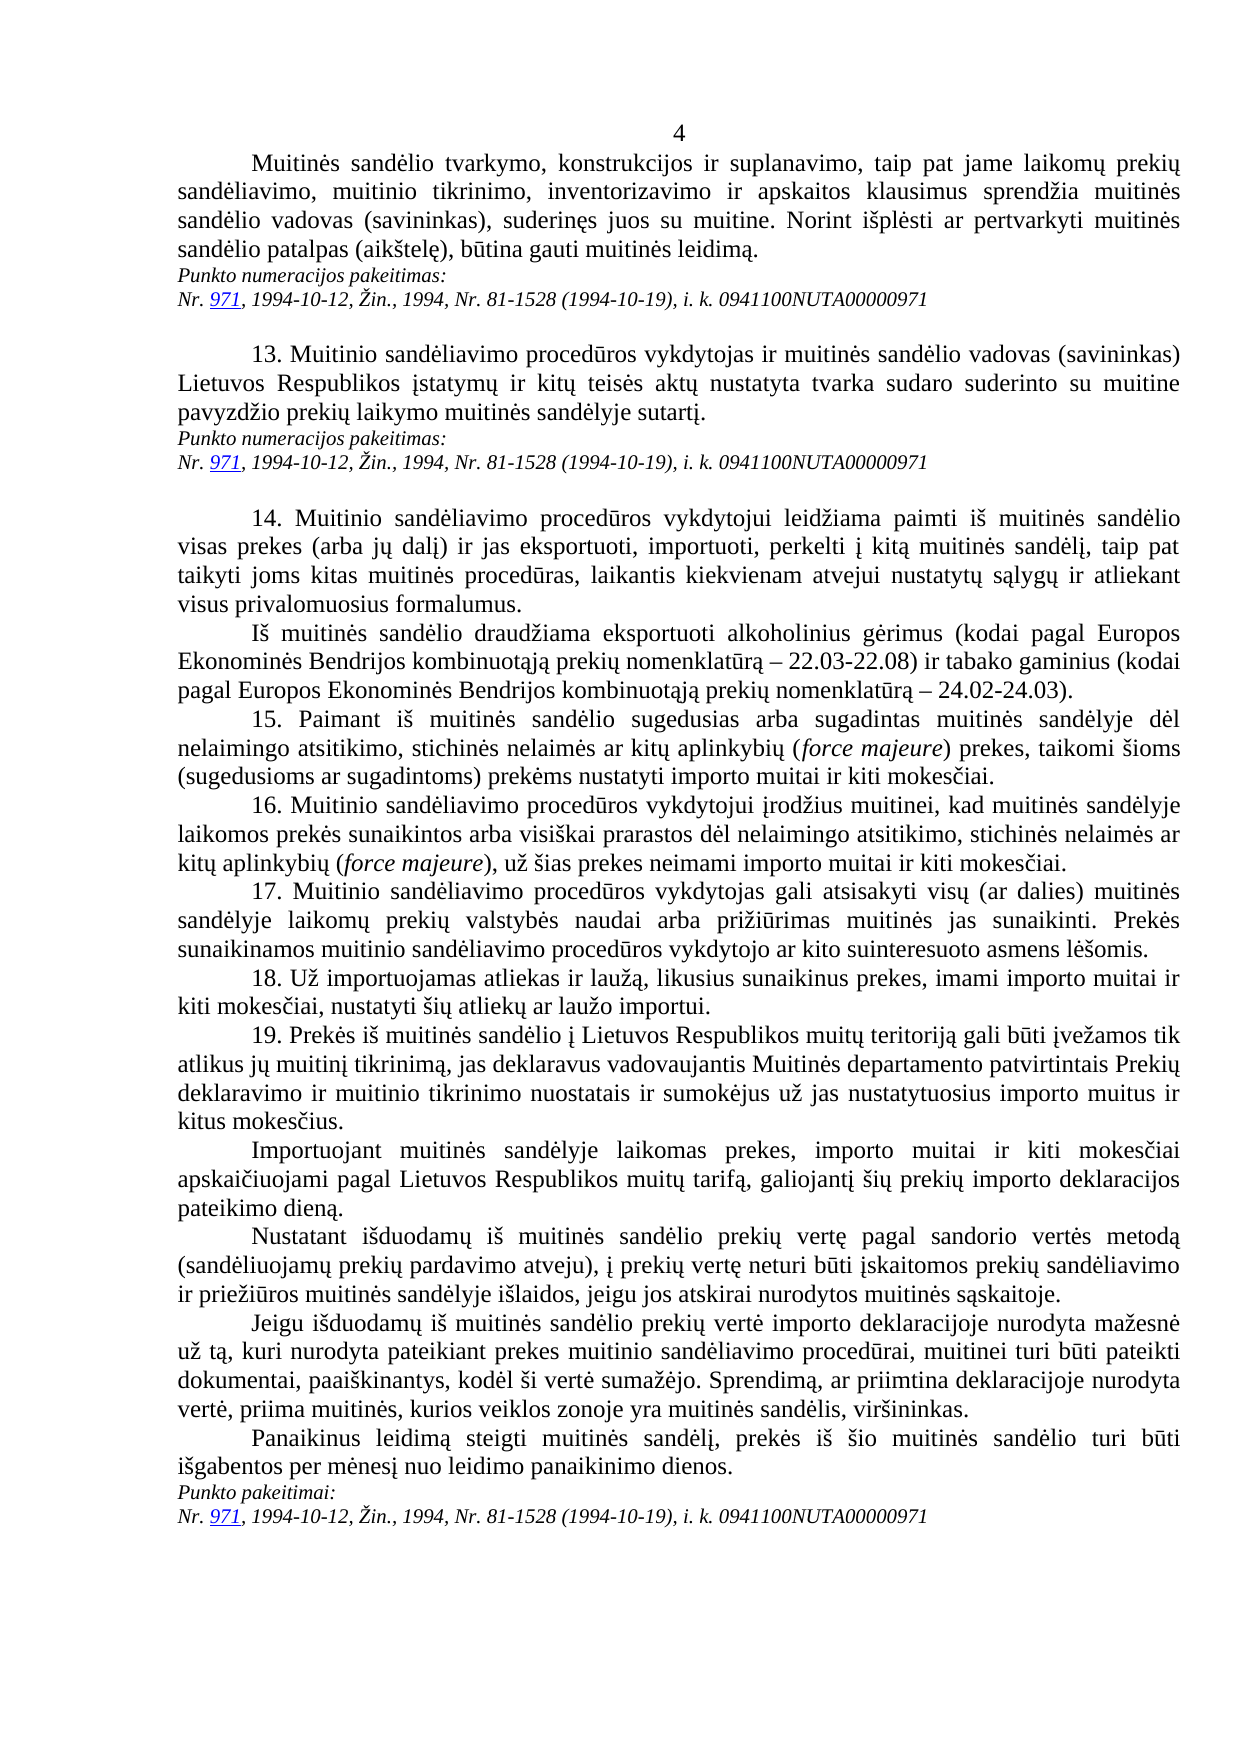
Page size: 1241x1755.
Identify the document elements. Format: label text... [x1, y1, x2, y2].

text Punkto numeracijos pakeitimas: [177, 426, 1181, 450]
text Importuojant muitinės sandėlyje laikomas prekes, importo muitai ir kiti mokesčiai apskaičiuojami pagal Lietuvos Respublikos muitų tarifą, galiojantį šių prekių importo deklaracijos pateikimo dieną. [177, 1135, 1181, 1221]
text 18. Už importuojamas atliekas ir laužą, likusius sunaikinus prekes, imami importo muitai ir kiti mokesčiai, nustatyti šių atliekų ar laužo importui. [177, 963, 1181, 1020]
text Nr. 971, 1994-10-12, Žin., 1994, Nr. 81-1528 (1994-10-19), i. k. 0941100NUTA00000971 [177, 450, 1181, 474]
text 17. Muitinio sandėliavimo procedūros vykdytojas gali atsisakyti visų (ar dalies) muitinės sandėlyje laikomų prekių valstybės naudai arba prižiūrimas muitinės jas sunaikinti. Prekės sunaikinamos muitinio sandėliavimo procedūros vykdytojo ar kito suinteresuoto asmens lėšomis. [177, 876, 1181, 963]
text Nustatant išduodamų iš muitinės sandėlio prekių vertę pagal sandorio vertės metodą (sandėliuojamų prekių pardavimo atveju), į prekių vertę neturi būti įskaitomos prekių sandėliavimo ir priežiūros muitinės sandėlyje išlaidos, jeigu jos atskirai nurodytos muitinės sąskaitoje. [177, 1221, 1181, 1308]
text 14. Muitinio sandėliavimo procedūros vykdytojui leidžiama paimti iš muitinės sandėlio visas prekes (arba jų dalį) ir jas eksportuoti, importuoti, perkelti į kitą muitinės sandėlį, taip pat taikyti joms kitas muitinės procedūras, laikantis kiekvienam atvejui nustatytų sąlygų ir atliekant visus privalomuosius formalumus. [177, 503, 1181, 618]
text 19. Prekės iš muitinės sandėlio į Lietuvos Respublikos muitų teritoriją gali būti įvežamos tik atlikus jų muitinį tikrinimą, jas deklaravus vadovaujantis Muitinės departamento patvirtintais Prekių deklaravimo ir muitinio tikrinimo nuostatais ir sumokėjus už jas nustatytuosius importo muitus ir kitus mokesčius. [177, 1020, 1181, 1135]
text Punkto pakeitimai: [177, 1480, 1181, 1504]
text Muitinės sandėlio tvarkymo, konstrukcijos ir suplanavimo, taip pat jame laikomų prekių sandėliavimo, muitinio tikrinimo, inventorizavimo ir apskaitos klausimus sprendžia muitinės sandėlio vadovas (savininkas), suderinęs juos su muitine. Norint išplėsti ar pertvarkyti muitinės sandėlio patalpas (aikštelę), būtina gauti muitinės leidimą. [177, 148, 1181, 263]
text Jeigu išduodamų iš muitinės sandėlio prekių vertė importo deklaracijoje nurodyta mažesnė už tą, kuri nurodyta pateikiant prekes muitinio sandėliavimo procedūrai, muitinei turi būti pateikti dokumentai, paaiškinantys, kodėl ši vertė sumažėjo. Sprendimą, ar priimtina deklaracijoje nurodyta vertė, priima muitinės, kurios veiklos zonoje yra muitinės sandėlis, viršininkas. [177, 1308, 1181, 1423]
text Panaikinus leidimą steigti muitinės sandėlį, prekės iš šio muitinės sandėlio turi būti išgabentos per mėnesį nuo leidimo panaikinimo dienos. [177, 1423, 1181, 1480]
text Nr. 971, 1994-10-12, Žin., 1994, Nr. 81-1528 (1994-10-19), i. k. 0941100NUTA00000971 [177, 1504, 1181, 1528]
text 16. Muitinio sandėliavimo procedūros vykdytojui įrodžius muitinei, kad muitinės sandėlyje laikomos prekės sunaikintos arba visiškai prarastos dėl nelaimingo atsitikimo, stichinės nelaimės ar kitų aplinkybių (force majeure), už šias prekes neimami importo muitai ir kiti mokesčiai. [177, 790, 1181, 876]
text 15. Paimant iš muitinės sandėlio sugedusias arba sugadintas muitinės sandėlyje dėl nelaimingo atsitikimo, stichinės nelaimės ar kitų aplinkybių (force majeure) prekes, taikomi šioms (sugedusioms ar sugadintoms) prekėms nustatyti importo muitai ir kiti mokesčiai. [177, 704, 1181, 790]
text 13. Muitinio sandėliavimo procedūros vykdytojas ir muitinės sandėlio vadovas (savininkas) Lietuvos Respublikos įstatymų ir kitų teisės aktų nustatyta tvarka sudaro suderinto su muitine pavyzdžio prekių laikymo muitinės sandėlyje sutartį. [177, 339, 1181, 426]
text Iš muitinės sandėlio draudžiama eksportuoti alkoholinius gėrimus (kodai pagal Europos Ekonominės Bendrijos kombinuotąją prekių nomenklatūrą – 22.03-22.08) ir tabako gaminius (kodai pagal Europos Ekonominės Bendrijos kombinuotąją prekių nomenklatūrą – 24.02-24.03). [177, 618, 1181, 704]
text Punkto numeracijos pakeitimas: [177, 263, 1181, 287]
text Nr. 971, 1994-10-12, Žin., 1994, Nr. 81-1528 (1994-10-19), i. k. 0941100NUTA00000971 [177, 287, 1181, 311]
